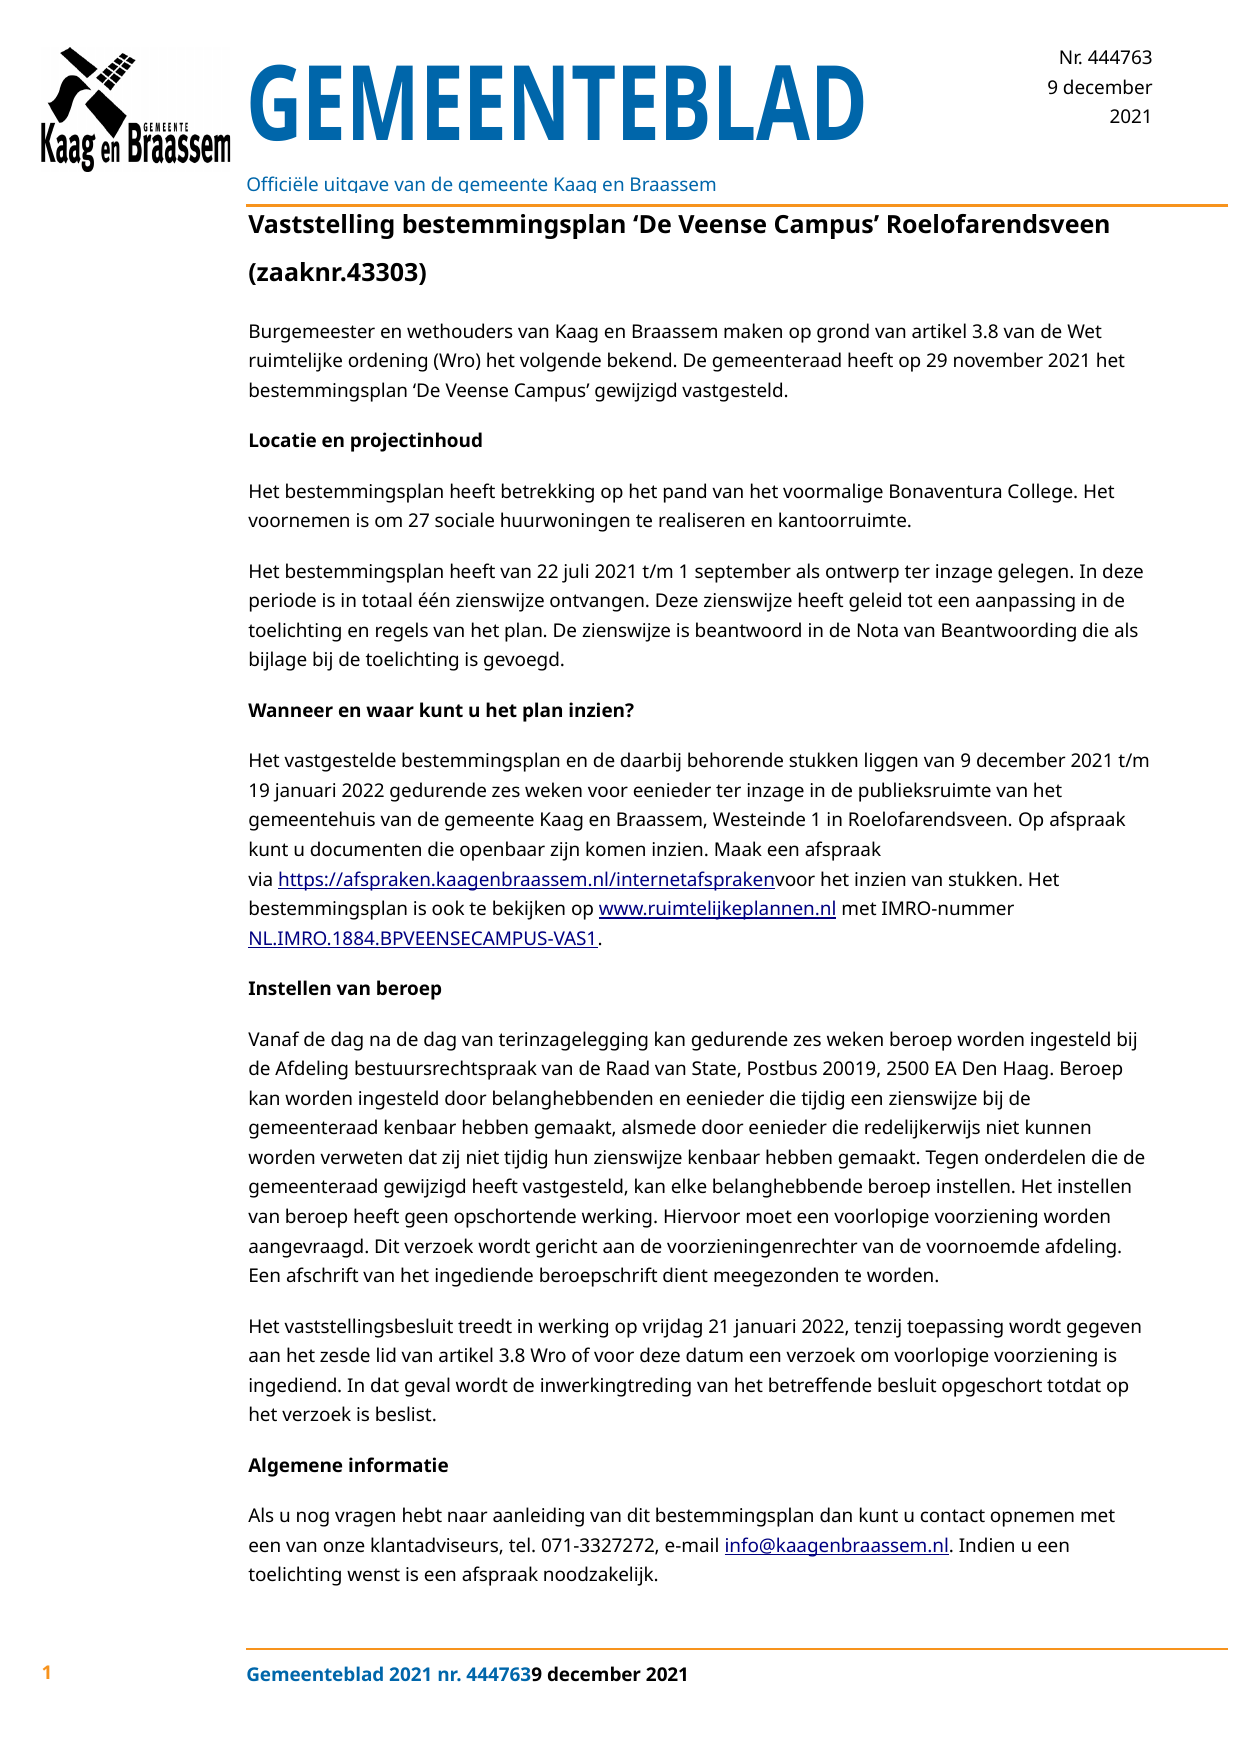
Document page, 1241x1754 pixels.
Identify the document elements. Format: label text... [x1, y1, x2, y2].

text Het vaststellingsbesluit treedt in werking op vrijdag 21 januari 2022, tenzij toepassing wordt gegeven aan het zesde lid van artikel 3.8 Wro of voor deze datum een verzoek om voorlopige voorziening is ingediend. In dat geval wordt de inwerkingtreding van het betreffende besluit opgeschort totdat op het verzoek is beslist. [248, 1313, 1152, 1427]
text Locatie en projectinhoud [248, 427, 1152, 453]
text Als u nog vragen hebt naar aanleiding van dit bestemmingsplan dan kunt u contact opnemen met een van onze klantadviseurs, tel. 071-3327272, e-mail info@kaagenbraassem.nl. Indien u een toelichting wenst is een afspraak noodzakelijk. [248, 1502, 1152, 1587]
text Burgemeester en wethouders van Kaag en Braassem maken op grond van artikel 3.8 van de Wet ruimtelijke ordening (Wro) het volgende bekend. De gemeenteraad heeft op 29 november 2021 het bestemmingsplan ‘De Veense Campus’ gewijzigd vastgesteld. [248, 318, 1152, 403]
text Het bestemmingsplan heeft van 22 juli 2021 t/m 1 september als ontwerp ter inzage gelegen. In deze periode is in totaal één zienswijze ontvangen. Deze zienswijze heeft geleid tot een aanpassing in de toelichting en regels van het plan. De zienswijze is beantwoord in de Nota van Beantwoording die als bijlage bij de toelichting is gevoegd. [248, 558, 1152, 672]
text Vaststelling bestemmingsplan ‘De Veense Campus’ Roelofarendsveen (zaaknr.43303) [248, 207, 1152, 288]
text Wanneer en waar kunt u het plan inzien? [248, 697, 1152, 723]
text Vanaf de dag na de dag van terinzagelegging kan gedurende zes weken beroep worden ingesteld bij de Afdeling bestuursrechtspraak van de Raad van State, Postbus 20019, 2500 EA Den Haag. Beroep kan worden ingesteld door belanghebbenden en eenieder die tijdig een zienswijze bij de gemeenteraad kenbaar hebben gemaakt, alsmede door eenieder die redelijkerwijs niet kunnen worden verweten dat zij niet tijdig hun zienswijze kenbaar hebben gemaakt. Tegen onderdelen die de gemeenteraad gewijzigd heeft vastgesteld, kan elke belanghebbende beroep instellen. Het instellen van beroep heeft geen opschortende werking. Hiervoor moet een voorlopige voorziening worden aangevraagd. Dit verzoek wordt gericht aan de voorzieningenrechter van de voornoemde afdeling. Een afschrift van het ingediende beroepschrift dient meegezonden te worden. [248, 1026, 1152, 1288]
text Algemene informatie [248, 1452, 1152, 1478]
text Het vastgestelde bestemmingsplan en de daarbij behorende stukken liggen van 9 december 2021 t/m 19 januari 2022 gedurende zes weken voor eenieder ter inzage in de publieksruimte van het gemeentehuis van de gemeente Kaag en Braassem, Westeinde 1 in Roelofarendsveen. Op afspraak kunt u documenten die openbaar zijn komen inzien. Maak een afspraak via https://afspraken.kaagenbraassem.nl/internetafsprakenvoor het inzien van stukken. Het bestemmingsplan is ook te bekijken op www.ruimtelijkeplannen.nl met IMRO-nummer NL.IMRO.1884.BPVEENSECAMPUS-VAS1. [248, 747, 1152, 951]
picture [41, 47, 231, 172]
text Het bestemmingsplan heeft betrekking op het pand van het voormalige Bonaventura College. Het voornemen is om 27 sociale huurwoningen te realiseren en kantoorruimte. [248, 478, 1152, 533]
text Instellen van beroep [248, 975, 1152, 1001]
